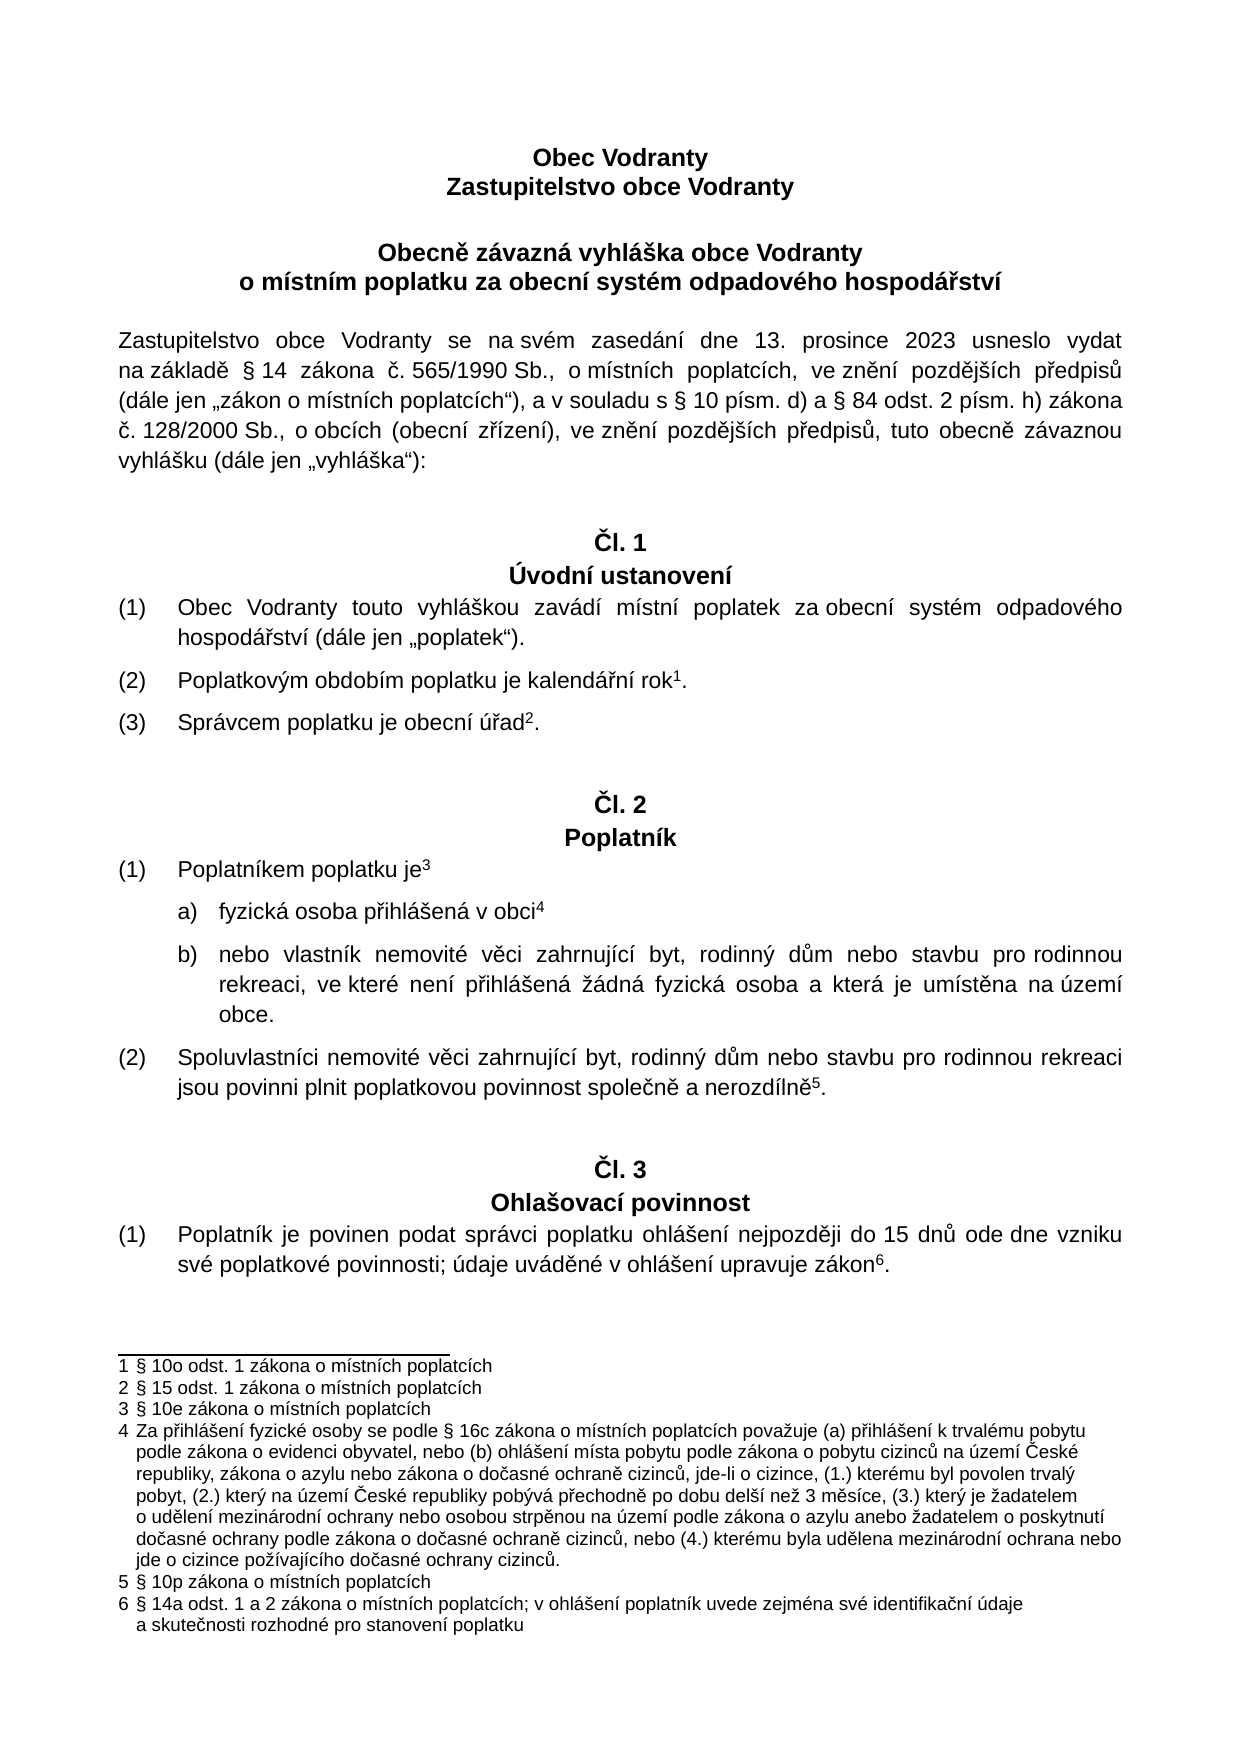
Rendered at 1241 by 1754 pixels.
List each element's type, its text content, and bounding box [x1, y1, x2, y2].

list Poplatníkem poplatku je [118, 856, 1122, 882]
subtitle Čl. 2 Poplatník [118, 789, 1122, 851]
text Obec Vodranty Zastupitelstvo obce Vodranty [118, 143, 1122, 201]
list § 10o odst. 1 zákona o místních poplatcích [118, 1355, 1122, 1377]
list Poplatkovým obdobím poplatku je kalendářní rok. [118, 667, 1122, 693]
list § 10p zákona o místních poplatcích [118, 1571, 1122, 1592]
list Poplatník je povinen podat správci poplatku ohlášení nejpozději do 15 dnů ode dne vzniku své poplatkové povinnosti; údaje uváděné v ohlášení upravuje zákon. [118, 1221, 1122, 1277]
subtitle Čl. 1 Úvodní ustanovení [118, 528, 1122, 589]
list § 10e zákona o místních poplatcích [118, 1398, 1122, 1420]
text Zastupitelstvo obce Vodranty se na svém zasedání dne 13. prosince 2023 usneslo vydat na základě § 14 zákona č. 565/1990 Sb., o místních poplatcích, ve znění pozdějších předpisů (dále jen „zákon o místních poplatcích“), a v souladu s § 10 písm. d) a § 84 odst. 2 písm. h) zákona č. 128/2000 Sb., o obcích (obecní zřízení), ve znění pozdějších předpisů, tuto obecně závaznou vyhlášku (dále jen „vyhláška“): [118, 327, 1122, 474]
list § 15 odst. 1 zákona o místních poplatcích [118, 1377, 1122, 1398]
list § 14a odst. 1 a 2 zákona o místních poplatcích; v ohlášení poplatník uvede zejména své identifikační údaje a skutečnosti rozhodné pro stanovení poplatku [118, 1592, 1122, 1635]
list Správcem poplatku je obecní úřad. [118, 709, 1122, 736]
subtitle Čl. 3 Ohlašovací povinnost [118, 1154, 1122, 1216]
subtitle Obecně závazná vyhláška obce Vodranty o místním poplatku za obecní systém odpadového hospodářství [118, 238, 1122, 295]
list fyzická osoba přihlášená v obci [177, 898, 1122, 925]
list Spoluvlastníci nemovité věci zahrnující byt, rodinný dům nebo stavbu pro rodinnou rekreaci jsou povinni plnit poplatkovou povinnost společně a nerozdílně. [118, 1044, 1122, 1101]
list Obec Vodranty touto vyhláškou zavádí místní poplatek za obecní systém odpadového hospodářství (dále jen „poplatek“). [118, 594, 1122, 650]
list Za přihlášení fyzické osoby se podle § 16c zákona o místních poplatcích považuje (a) přihlášení k trvalému pobytu podle zákona o evidenci obyvatel, nebo (b) ohlášení místa pobytu podle zákona o pobytu cizinců na území České republiky, zákona o azylu nebo zákona o dočasné ochraně cizinců, jde-li o cizince, (1.) kterému byl povolen trvalý pobyt, (2.) který na území České republiky pobývá přechodně po dobu delší než 3 měsíce, (3.) který je žadatelem o udělení mezinárodní ochrany nebo osobou strpěnou na území podle zákona o azylu anebo žadatelem o poskytnutí dočasné ochrany podle zákona o dočasné ochraně cizinců, nebo (4.) kterému byla udělena mezinárodní ochrana nebo jde o cizince požívajícího dočasné ochrany cizinců. [118, 1420, 1122, 1571]
list nebo vlastník nemovité věci zahrnující byt, rodinný dům nebo stavbu pro rodinnou rekreaci, ve které není přihlášená žádná fyzická osoba a která je umístěna na území obce. [177, 941, 1122, 1028]
